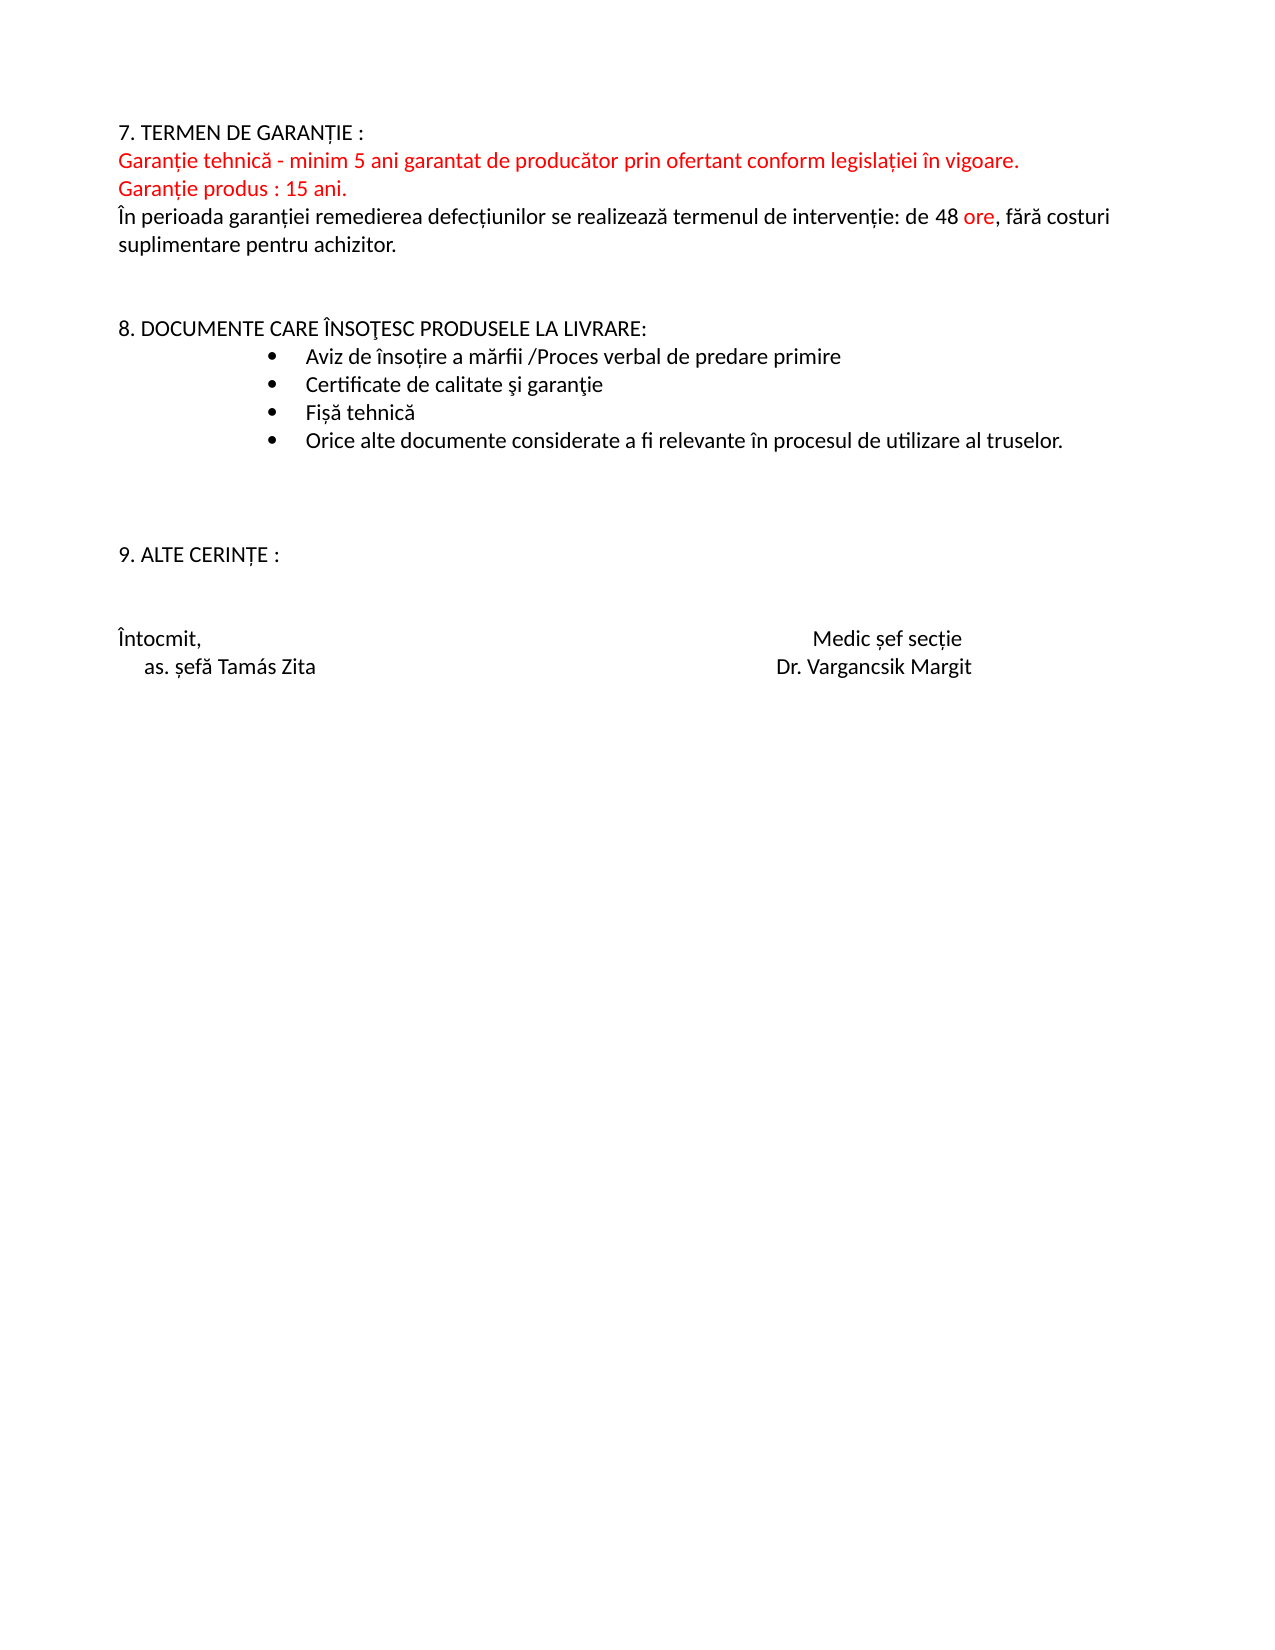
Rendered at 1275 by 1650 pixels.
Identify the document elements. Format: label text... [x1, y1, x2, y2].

text Întocmit, Medic șef secție [118, 624, 1157, 652]
text Garanție produs : 15 ani. [118, 174, 1157, 202]
text 7. TERMEN DE GARANȚIE : [118, 118, 1157, 146]
list Certificate de calitate şi garanţie [268, 370, 1157, 398]
text 9. ALTE CERINȚE : [118, 540, 1157, 568]
text 8. DOCUMENTE CARE ÎNSOŢESC PRODUSELE LA LIVRARE: [118, 314, 1157, 342]
text as. șefă Tamás Zita Dr. Vargancsik Margit [118, 652, 1157, 680]
text În perioada garanției remedierea defecțiunilor se realizează termenul de intervenție: de 48 ore, fără costuri suplimentare pentru achizitor. [118, 202, 1157, 258]
list Fișă tehnică [268, 398, 1157, 426]
text Garanție tehnică - minim 5 ani garantat de producător prin ofertant conform legislației în vigoare. [118, 146, 1157, 174]
list Aviz de însoțire a mărfii /Proces verbal de predare primire [268, 342, 1157, 370]
list Orice alte documente considerate a fi relevante în procesul de utilizare al truselor. [268, 426, 1157, 454]
